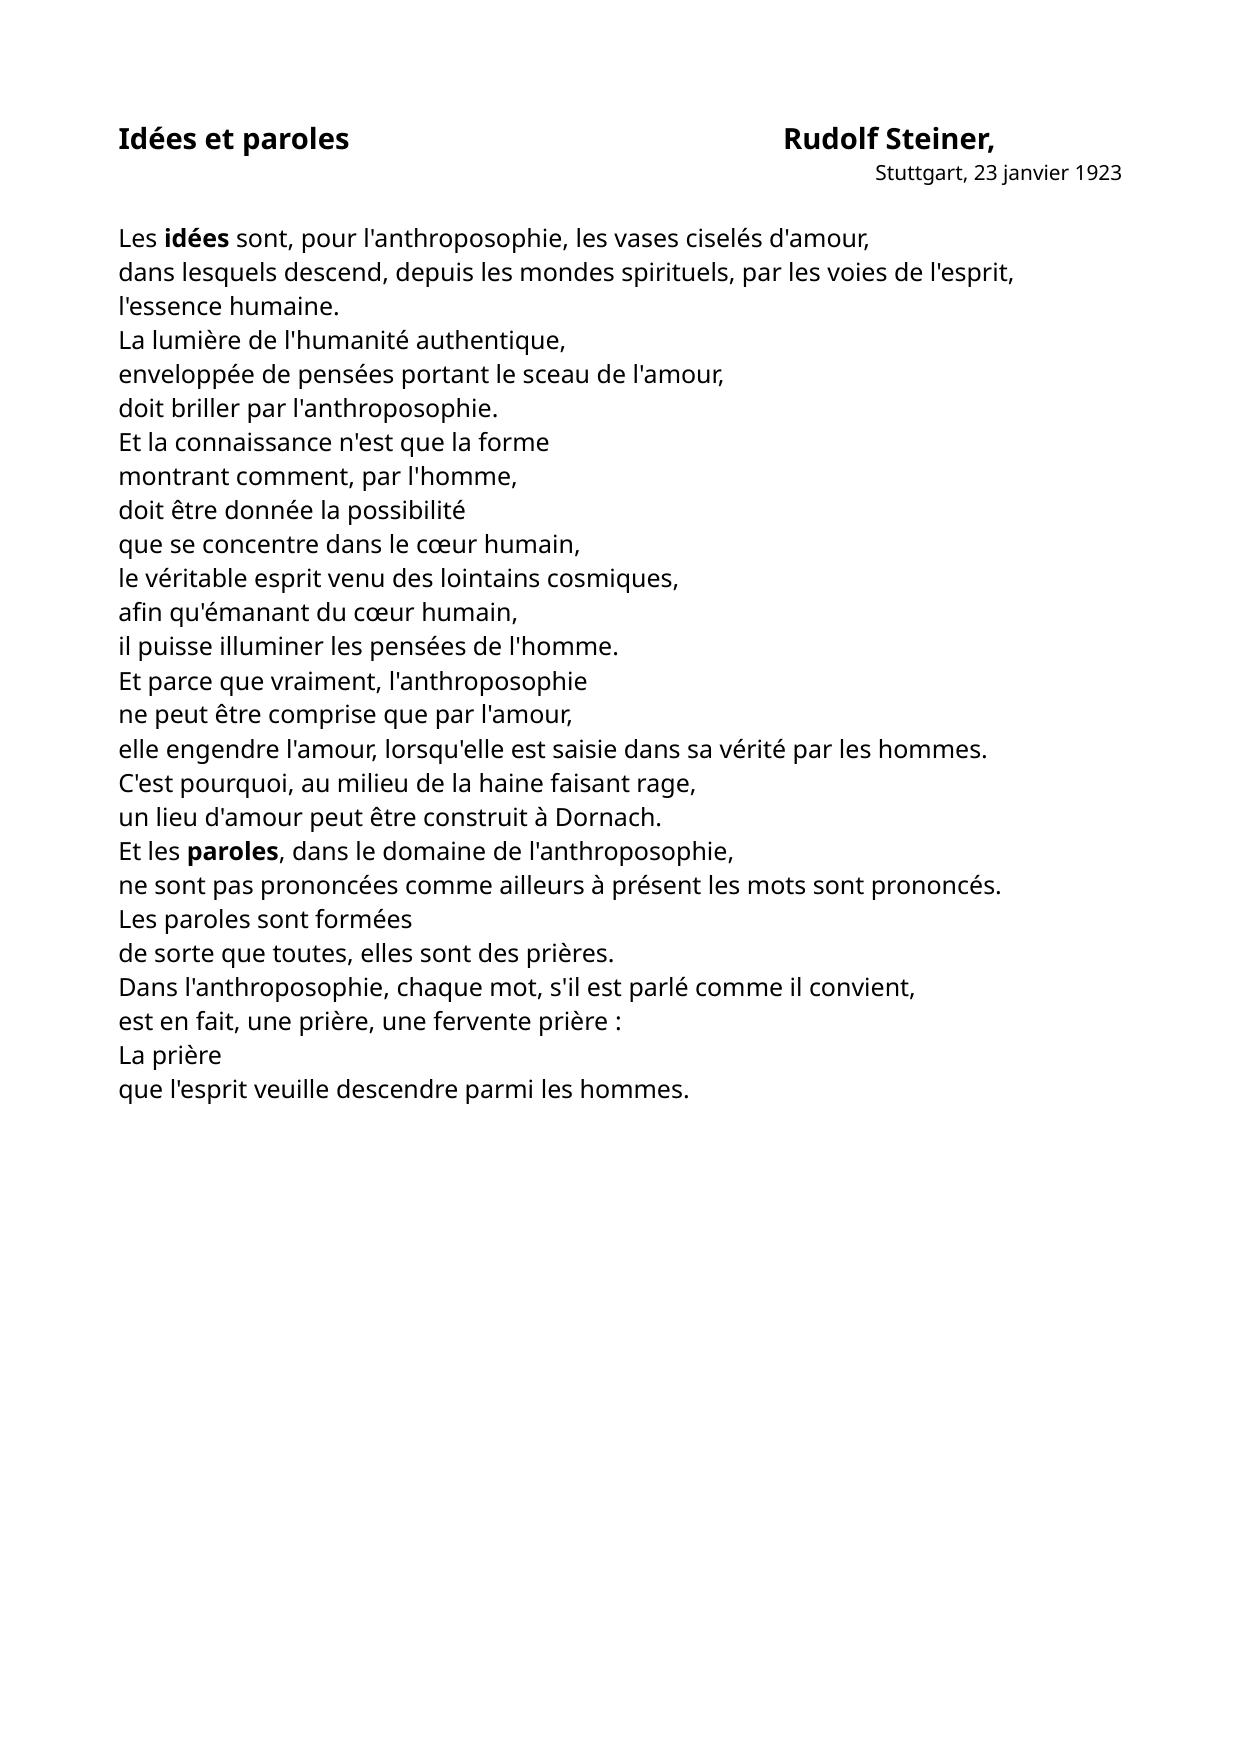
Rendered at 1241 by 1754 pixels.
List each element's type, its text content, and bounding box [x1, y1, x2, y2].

text afin qu'émanant du cœur humain, [118, 595, 1122, 629]
text l'essence humaine. [118, 288, 1122, 322]
text C'est pourquoi, au milieu de la haine faisant rage, [118, 765, 1122, 799]
text Et parce que vraiment, l'anthroposophie [118, 663, 1122, 697]
text doit être donnée la possibilité [118, 493, 1122, 527]
text dans lesquels descend, depuis les mondes spirituels, par les voies de l'esprit, [118, 254, 1122, 288]
text Les paroles sont formées [118, 902, 1122, 936]
text le véritable esprit venu des lointains cosmiques, [118, 561, 1122, 595]
text ne sont pas prononcées comme ailleurs à présent les mots sont prononcés. [118, 867, 1122, 902]
text ne peut être comprise que par l'amour, [118, 697, 1122, 731]
text montrant comment, par l'homme, [118, 459, 1122, 493]
text Stuttgart, 23 janvier 1923 [118, 158, 1122, 186]
text elle engendre l'amour, lorsqu'elle est saisie dans sa vérité par les hommes. [118, 731, 1122, 765]
text est en fait, une prière, une fervente prière : [118, 1004, 1122, 1038]
text de sorte que toutes, elles sont des prières. [118, 936, 1122, 970]
text un lieu d'amour peut être construit à Dornach. [118, 799, 1122, 833]
text il puisse illuminer les pensées de l'homme. [118, 629, 1122, 663]
text La prière [118, 1038, 1122, 1072]
text Les idées sont, pour l'anthroposophie, les vases ciselés d'amour, [118, 220, 1122, 254]
text Et la connaissance n'est que la forme [118, 425, 1122, 459]
text doit briller par l'anthroposophie. [118, 391, 1122, 425]
text Dans l'anthroposophie, chaque mot, s'il est parlé comme il convient, [118, 970, 1122, 1004]
text Et les paroles, dans le domaine de l'anthroposophie, [118, 833, 1122, 867]
text que se concentre dans le cœur humain, [118, 527, 1122, 561]
text Idées et paroles Rudolf Steiner, [118, 118, 1122, 158]
text La lumière de l'humanité authentique, [118, 322, 1122, 357]
text enveloppée de pensées portant le sceau de l'amour, [118, 357, 1122, 391]
text que l'esprit veuille descendre parmi les hommes. [118, 1072, 1122, 1106]
